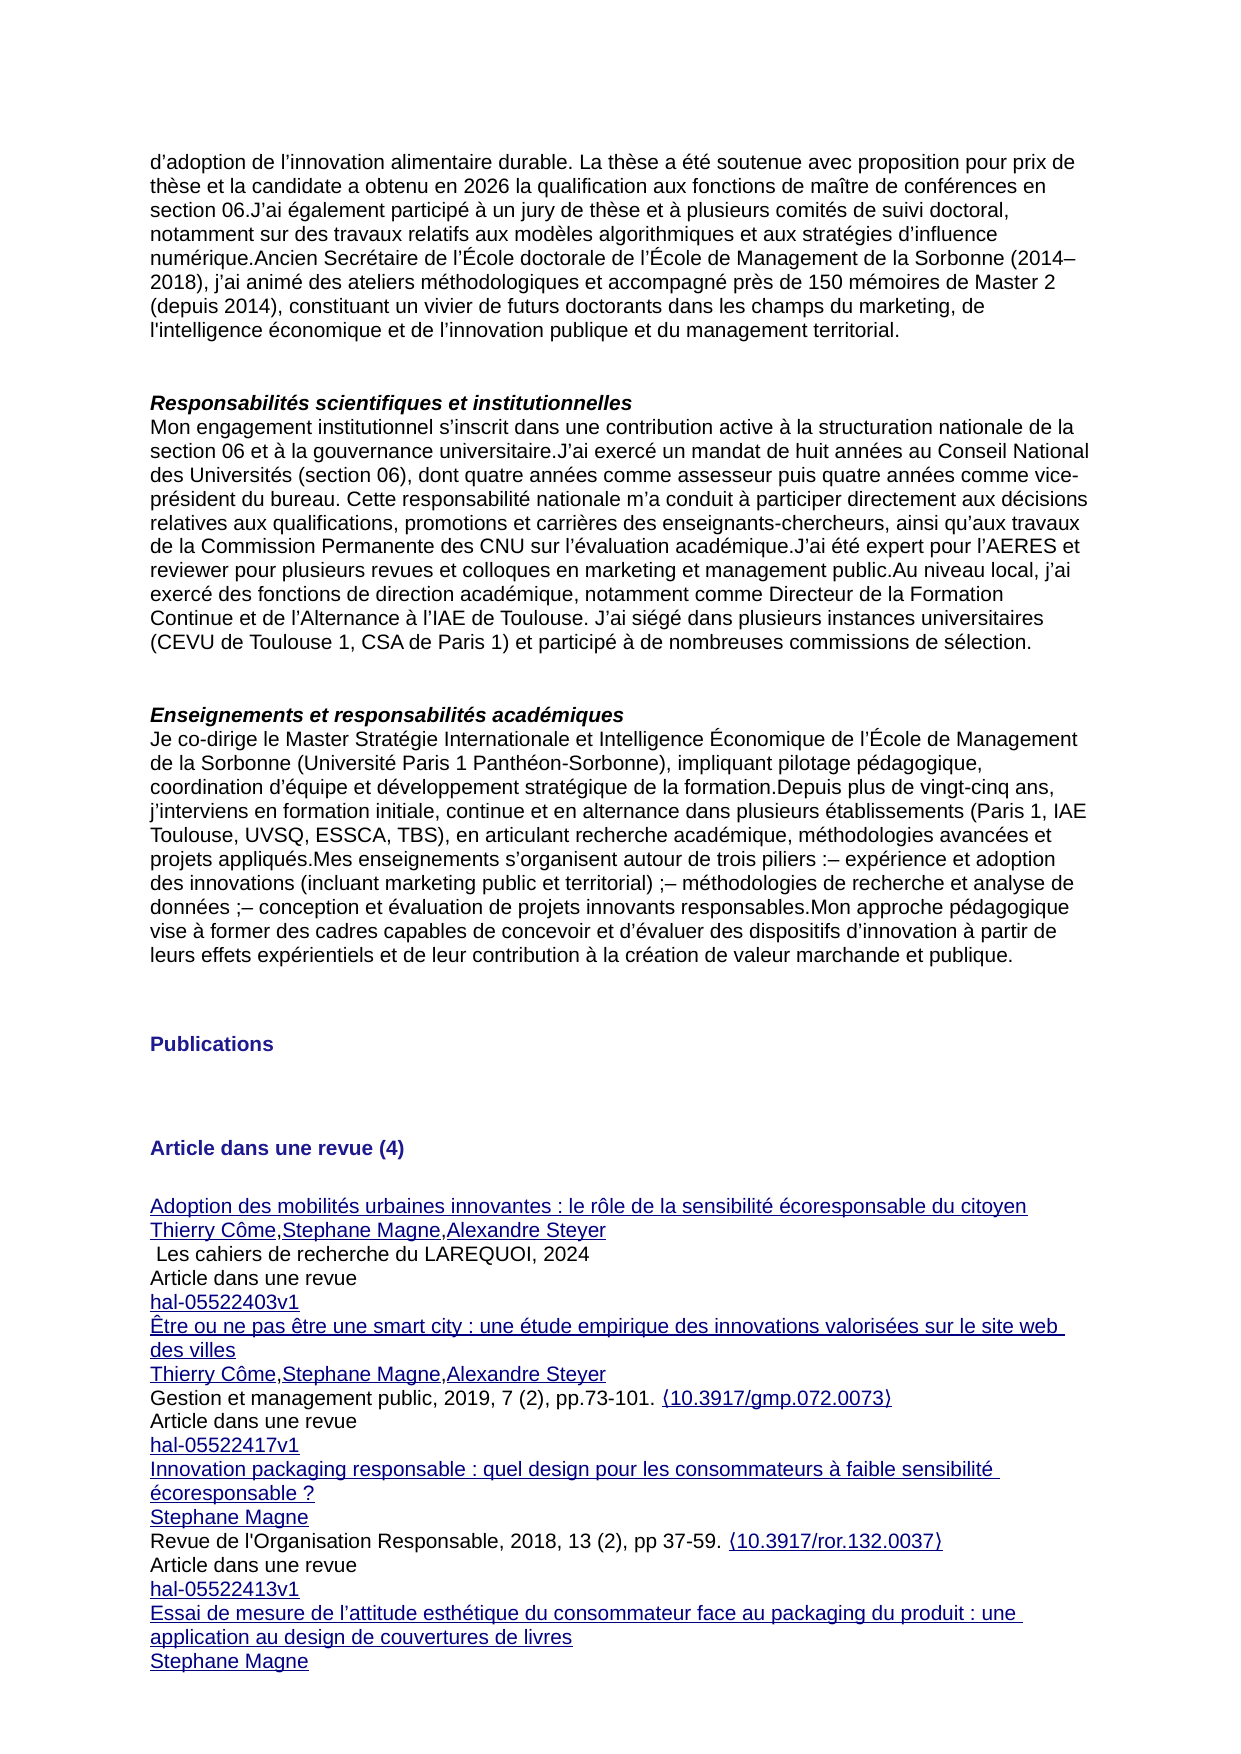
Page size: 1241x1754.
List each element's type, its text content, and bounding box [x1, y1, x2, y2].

table_header Adoption des mobilités urbaines innovantes : le rôle de la sensibilité écoresponsable du citoyen Thierry Côme,Stephane Magne,Alexandre Steyer Les cahiers de recherche du LAREQUOI, 2024 Article dans une revue hal-05522403v1 [150, 1194, 1090, 1313]
table_cell Essai de mesure de l’attitude esthétique du consommateur face au packaging du produit : une application au design de couvertures de livres Stephane Magne [150, 1601, 1090, 1673]
table_cell Être ou ne pas être une smart city : une étude empirique des innovations valorisées sur le site web des villes Thierry Côme,Stephane Magne,Alexandre Steyer Gestion et management public, 2019, 7 (2), pp.73-101. ⟨10.3917/gmp.072.0073⟩ Article dans une revue hal-05522417v1 [150, 1314, 1090, 1457]
text Enseignements et responsabilités académiques [150, 703, 1090, 727]
subtitle Article dans une revue (4) [150, 1135, 1090, 1159]
subtitle Publications [150, 1032, 1090, 1056]
text Responsabilités scientifiques et institutionnelles [150, 391, 1090, 414]
table_cell Innovation packaging responsable : quel design pour les consommateurs à faible sensibilité écoresponsable ? Stephane Magne Revue de l'Organisation Responsable, 2018, 13 (2), pp 37-59. ⟨10.3917/ror.132.0037⟩ Article dans une revue hal-05522413v1 [150, 1457, 1090, 1601]
text Je co-dirige le Master Stratégie Internationale et Intelligence Économique de l’École de Management de la Sorbonne (Université Paris 1 Panthéon-Sorbonne), impliquant pilotage pédagogique, coordination d’équipe et développement stratégique de la formation.Depuis plus de vingt-cinq ans, j’interviens en formation initiale, continue et en alternance dans plusieurs établissements (Paris 1, IAE Toulouse, UVSQ, ESSCA, TBS), en articulant recherche académique, méthodologies avancées et projets appliqués.Mes enseignements s’organisent autour de trois piliers :– expérience et adoption des innovations (incluant marketing public et territorial) ;– méthodologies de recherche et analyse de données ;– conception et évaluation de projets innovants responsables.Mon approche pédagogique vise à former des cadres capables de concevoir et d’évaluer des dispositifs d’innovation à partir de leurs effets expérientiels et de leur contribution à la création de valeur marchande et publique. [150, 727, 1090, 967]
text d’adoption de l’innovation alimentaire durable. La thèse a été soutenue avec proposition pour prix de thèse et la candidate a obtenu en 2026 la qualification aux fonctions de maître de conférences en section 06.J’ai également participé à un jury de thèse et à plusieurs comités de suivi doctoral, notamment sur des travaux relatifs aux modèles algorithmiques et aux stratégies d’influence numérique.Ancien Secrétaire de l’École doctorale de l’École de Management de la Sorbonne (2014–2018), j’ai animé des ateliers méthodologiques et accompagné près de 150 mémoires de Master 2 (depuis 2014), constituant un vivier de futurs doctorants dans les champs du marketing, de l'intelligence économique et de l’innovation publique et du management territorial. [150, 150, 1090, 342]
text Mon engagement institutionnel s’inscrit dans une contribution active à la structuration nationale de la section 06 et à la gouvernance universitaire.J’ai exercé un mandat de huit années au Conseil National des Universités (section 06), dont quatre années comme assesseur puis quatre années comme vice-président du bureau. Cette responsabilité nationale m’a conduit à participer directement aux décisions relatives aux qualifications, promotions et carrières des enseignants-chercheurs, ainsi qu’aux travaux de la Commission Permanente des CNU sur l’évaluation académique.J’ai été expert pour l’AERES et reviewer pour plusieurs revues et colloques en marketing et management public.Au niveau local, j’ai exercé des fonctions de direction académique, notamment comme Directeur de la Formation Continue et de l’Alternance à l’IAE de Toulouse. J’ai siégé dans plusieurs instances universitaires (CEVU de Toulouse 1, CSA de Paris 1) et participé à de nombreuses commissions de sélection. [150, 414, 1090, 654]
